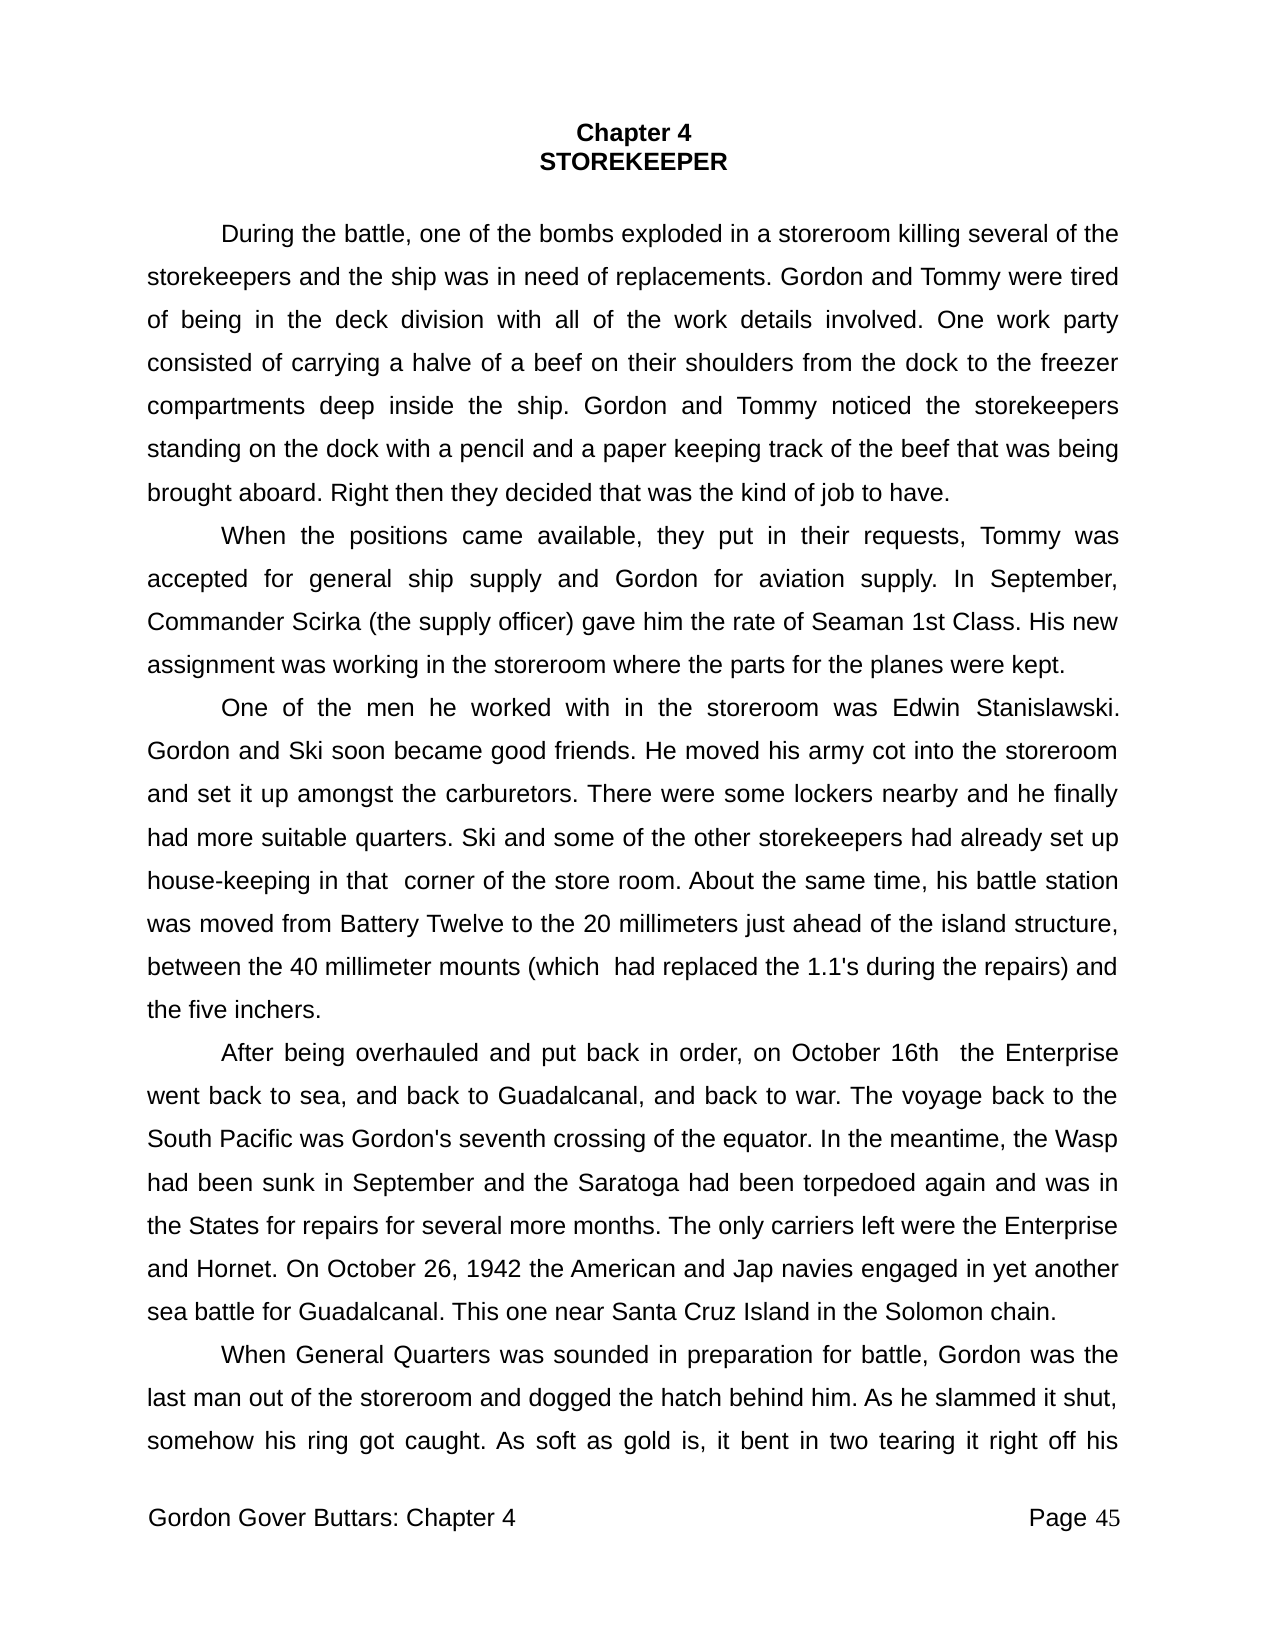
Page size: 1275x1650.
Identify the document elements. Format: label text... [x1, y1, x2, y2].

text One of the men he worked with in the storeroom was Edwin Stanislawski. Gordon and Ski soon became good friends. He moved his army cot into the storeroom and set it up amongst the carburetors. There were some lockers nearby and he finally had more suitable quarters. Ski and some of the other storekeepers had already set up house-keeping in that corner of the store room. About the same time, his battle station was moved from Battery Twelve to the 20 millimeters just ahead of the island structure, between the 40 millimeter mounts (which had replaced the 1.1's during the repairs) and the five inchers. [147, 693, 1120, 1024]
text When General Quarters was sounded in preparation for battle, Gordon was the last man out of the storeroom and dogged the hatch behind him. As he slammed it shut, somehow his ring got caught. As soft as gold is, it bent in two tearing it right off his [147, 1340, 1120, 1455]
text After being overhauled and put back in order, on October 16th the Enterprise went back to sea, and back to Guadalcanal, and back to war. The voyage back to the South Pacific was Gordon's seventh crossing of the equator. In the meantime, the Wasp had been sunk in September and the Saratoga had been torpedoed again and was in the States for repairs for several more months. The only carriers left were the Enterprise and Hornet. On October 26, 1942 the American and Jap navies engaged in yet another sea battle for Guadalcanal. This one near Santa Cruz Island in the Solomon chain. [147, 1038, 1120, 1326]
text Chapter 4 [147, 118, 1120, 147]
text STOREKEEPER [147, 147, 1120, 176]
text When the positions came available, they put in their requests, Tommy was accepted for general ship supply and Gordon for aviation supply. In September, Commander Scirka (the supply officer) gave him the rate of Seaman 1st Class. His new assignment was working in the storeroom where the parts for the planes were kept. [147, 521, 1120, 679]
text During the battle, one of the bombs exploded in a storeroom killing several of the storekeepers and the ship was in need of replacements. Gordon and Tommy were tired of being in the deck division with all of the work details involved. One work party consisted of carrying a halve of a beef on their shoulders from the dock to the freezer compartments deep inside the ship. Gordon and Tommy noticed the storekeepers standing on the dock with a pencil and a paper keeping track of the beef that was being brought aboard. Right then they decided that was the kind of job to have. [147, 219, 1120, 506]
